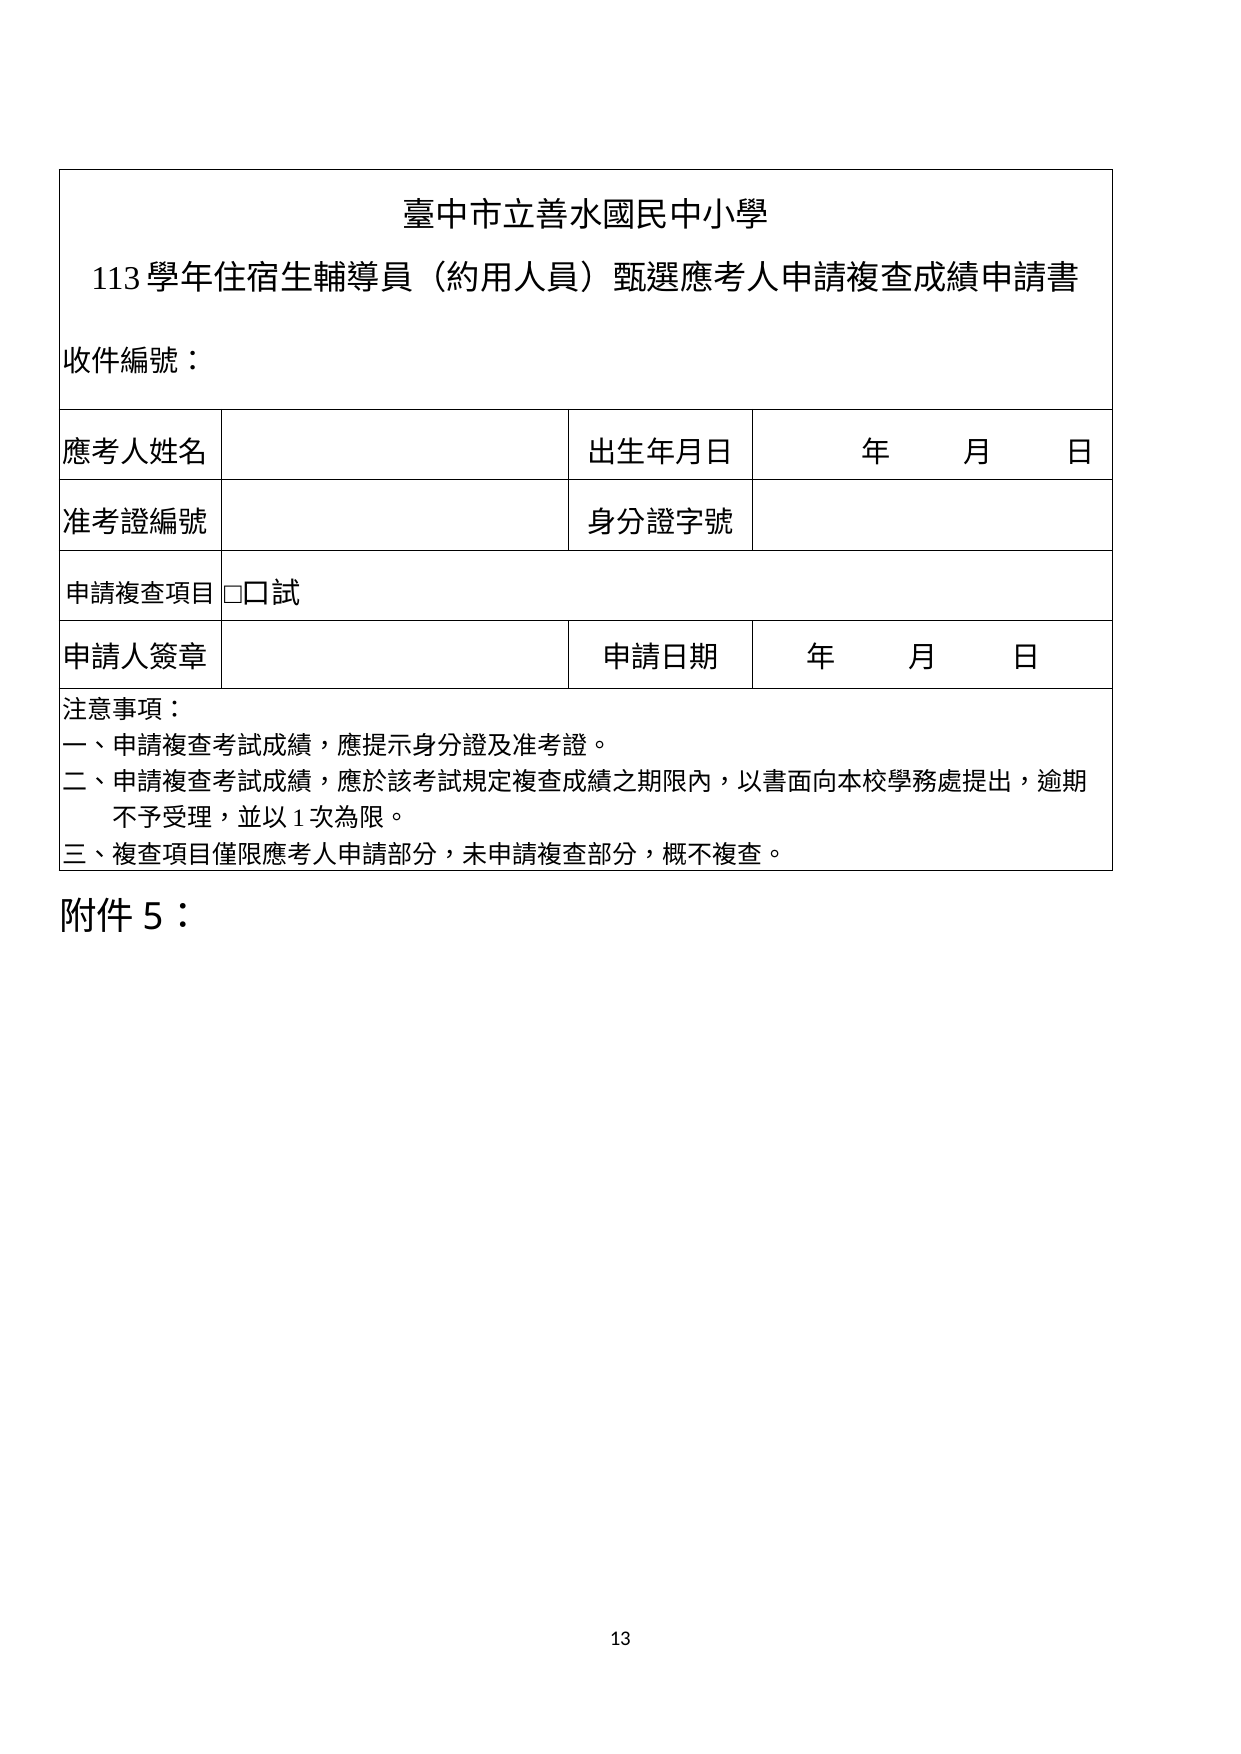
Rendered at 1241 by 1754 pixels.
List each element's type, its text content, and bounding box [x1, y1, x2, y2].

table_header 臺中市立善水國民中小學 113學年住宿生輔導員（約用人員）甄選應考人申請複查成績申請書 收件編號： [60, 170, 1112, 409]
table_cell 注意事項： 一、申請複查考試成績，應提示身分證及准考證。 二、申請複查考試成績，應於該考試規定複查成績之期限內，以書面向本校學務處提出，逾期不予受理，並以1次為限。 三、複查項目僅限應考人申請部分，未申請複查部分，概不複查。 [60, 689, 1112, 870]
table_cell 申請複查項目 [60, 551, 221, 620]
table_cell 應考人姓名 [60, 410, 221, 479]
table_cell 年 月 日 [753, 410, 1112, 479]
table_cell [222, 621, 568, 688]
text 附件5： [59, 871, 1181, 934]
table_cell [222, 410, 568, 479]
table_cell [753, 480, 1112, 549]
table_cell 年 月 日 [753, 621, 1112, 688]
table_cell 申請人簽章 [60, 621, 221, 688]
table_cell 出生年月日 [569, 410, 752, 479]
table_cell 准考證編號 [60, 480, 221, 549]
table_cell 身分證字號 [569, 480, 752, 549]
table_cell 申請日期 [569, 621, 752, 688]
table_cell □口試 [222, 551, 1112, 620]
table_cell [222, 480, 568, 549]
